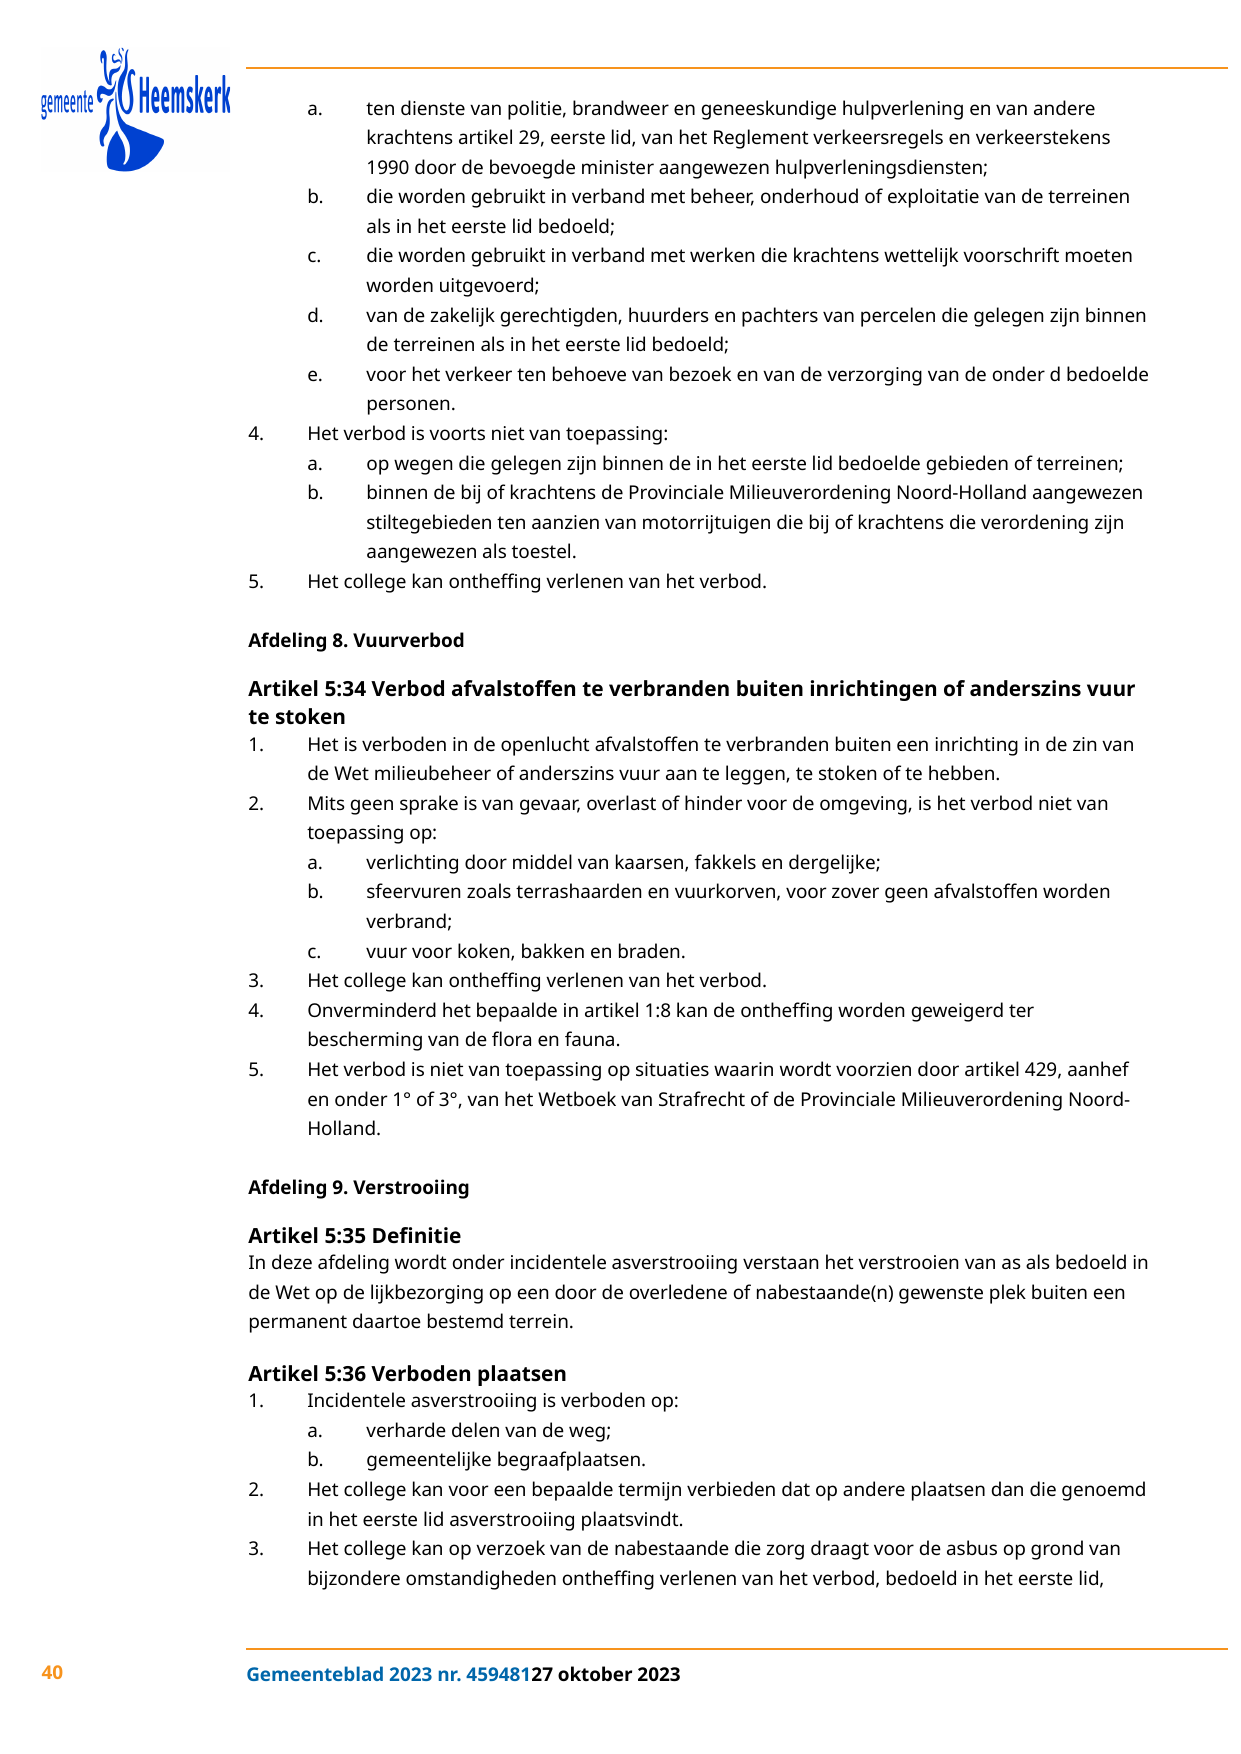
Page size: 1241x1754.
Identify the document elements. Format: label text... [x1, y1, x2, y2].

list vuur voor koken, bakken en braden. [307, 938, 1152, 963]
list ten dienste van politie, brandweer en geneeskundige hulpverlening en van andere krachtens artikel 29, eerste lid, van het Reglement verkeersregels en verkeerstekens 1990 door de bevoegde minister aangewezen hulpverleningsdiensten; [307, 95, 1152, 180]
list van de zakelijk gerechtigden, huurders en pachters van percelen die gelegen zijn binnen de terreinen als in het eerste lid bedoeld; [307, 302, 1152, 357]
list die worden gebruikt in verband met beheer, onderhoud of exploitatie van de terreinen als in het eerste lid bedoeld; [307, 183, 1152, 239]
list Het is verboden in de openlucht afvalstoffen te verbranden buiten een inrichting in de zin van de Wet milieubeheer of anderszins vuur aan te leggen, te stoken of te hebben. [248, 731, 1152, 786]
text Artikel 5:35 Definitie [248, 1221, 1152, 1249]
list Mits geen sprake is van gevaar, overlast of hinder voor de omgeving, is het verbod niet van toepassing op: [248, 790, 1152, 845]
list Het college kan ontheffing verlenen van het verbod. [248, 967, 1152, 993]
list binnen de bij of krachtens de Provinciale Milieuverordening Noord-Holland aangewezen stiltegebieden ten aanzien van motorrijtuigen die bij of krachtens die verordening zijn aangewezen als toestel. [307, 479, 1152, 564]
list die worden gebruikt in verband met werken die krachtens wettelijk voorschrift moeten worden uitgevoerd; [307, 243, 1152, 298]
list Het verbod is voorts niet van toepassing: [248, 420, 1152, 446]
list sfeervuren zoals terrashaarden en vuurkorven, voor zover geen afvalstoffen worden verbrand; [307, 879, 1152, 934]
list verharde delen van de weg; [307, 1417, 1152, 1443]
list op wegen die gelegen zijn binnen de in het eerste lid bedoelde gebieden of terreinen; [307, 450, 1152, 476]
text Afdeling 8. Vuurverbod [248, 627, 1152, 653]
list Onverminderd het bepaalde in artikel 1:8 kan de ontheffing worden geweigerd ter bescherming van de flora en fauna. [248, 997, 1152, 1052]
list voor het verkeer ten behoeve van bezoek en van de verzorging van de onder d bedoelde personen. [307, 361, 1152, 416]
list Het verbod is niet van toepassing op situaties waarin wordt voorzien door artikel 429, aanhef en onder 1° of 3°, van het Wetboek van Strafrecht of de Provinciale Milieuverordening Noord-Holland. [248, 1056, 1152, 1141]
text Artikel 5:36 Verboden plaatsen [248, 1359, 1152, 1387]
text In deze afdeling wordt onder incidentele asverstrooiing verstaan het verstrooien van as als bedoeld in de Wet op de lijkbezorging op een door de overledene of nabestaande(n) gewenste plek buiten een permanent daartoe bestemd terrein. [248, 1249, 1152, 1334]
list verlichting door middel van kaarsen, fakkels en dergelijke; [307, 849, 1152, 875]
text Artikel 5:34 Verbod afvalstoffen te verbranden buiten inrichtingen of anderszins vuur te stoken [248, 674, 1152, 731]
list Incidentele asverstrooiing is verboden op: [248, 1387, 1152, 1413]
list Het college kan voor een bepaalde termijn verbieden dat op andere plaatsen dan die genoemd in het eerste lid asverstrooiing plaatsvindt. [248, 1476, 1152, 1532]
picture [41, 47, 231, 172]
list gemeentelijke begraafplaatsen. [307, 1447, 1152, 1472]
list Het college kan ontheffing verlenen van het verbod. [248, 568, 1152, 594]
text Afdeling 9. Verstrooiing [248, 1174, 1152, 1200]
list Het college kan op verzoek van de nabestaande die zorg draagt voor de asbus op grond van bijzondere omstandigheden ontheffing verlenen van het verbod, bedoeld in het eerste lid, [248, 1535, 1152, 1591]
